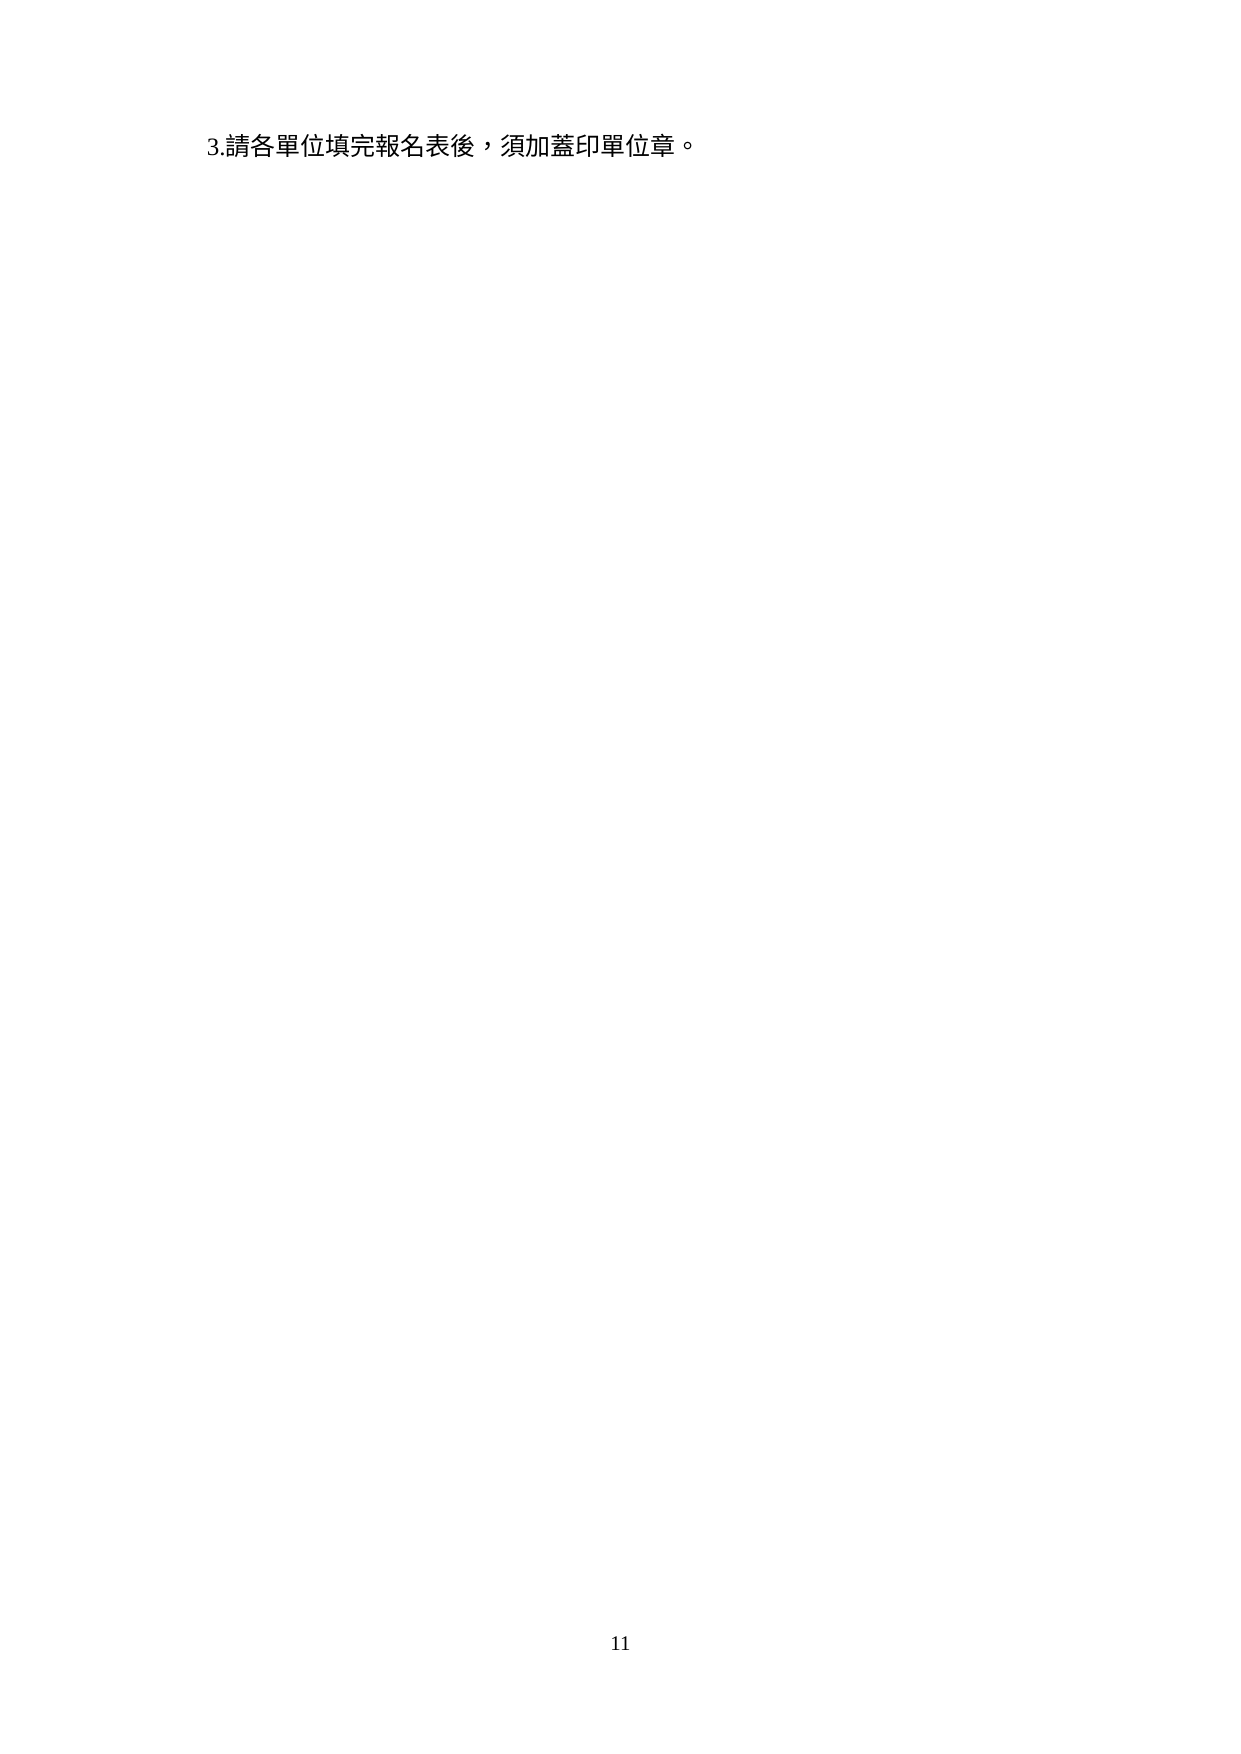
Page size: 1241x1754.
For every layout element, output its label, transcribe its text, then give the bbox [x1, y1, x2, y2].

text 3.請各單位填完報名表後，須加蓋印單位章。 [207, 103, 1122, 165]
